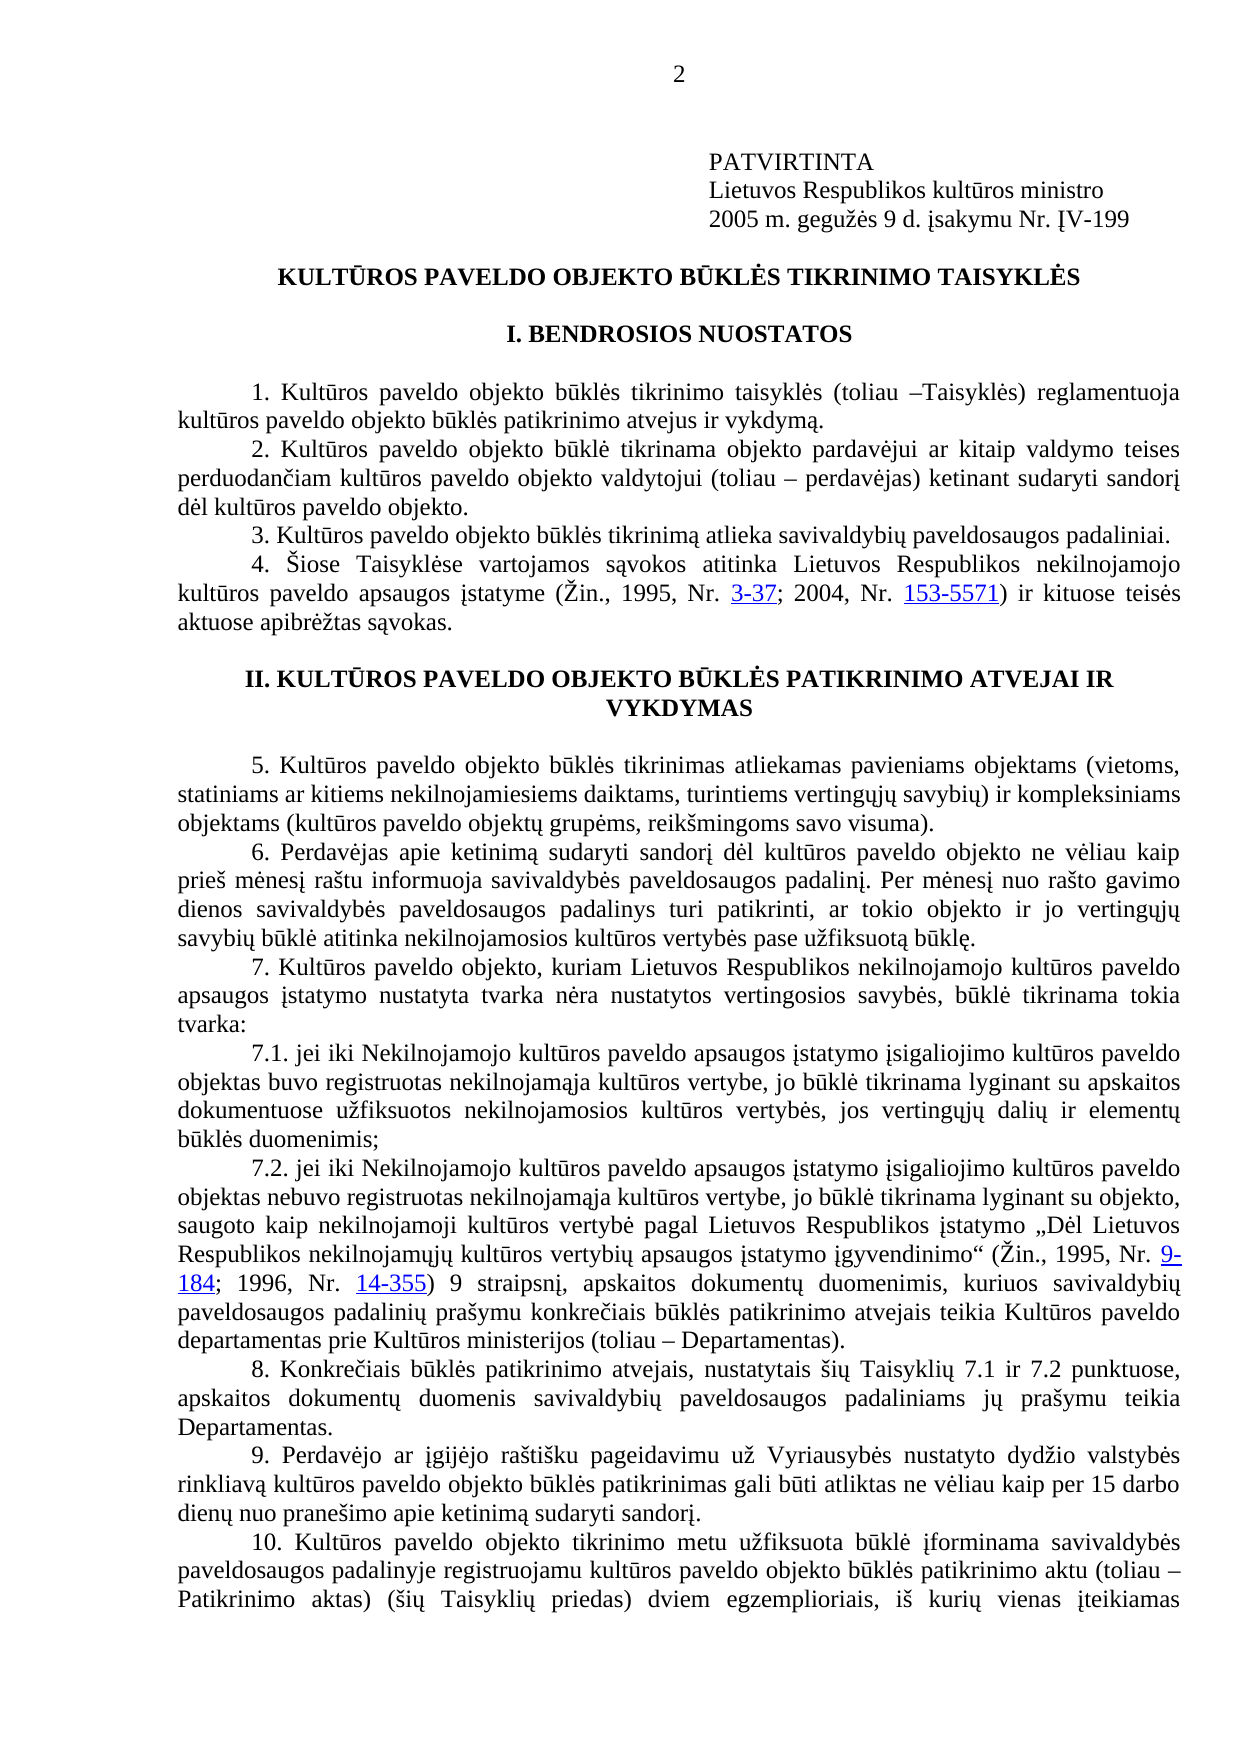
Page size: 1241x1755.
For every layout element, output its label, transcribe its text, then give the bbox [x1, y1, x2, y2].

text 10. Kultūros paveldo objekto tikrinimo metu užfiksuota būklė įforminama savivaldybės paveldosaugos padalinyje registruojamu kultūros paveldo objekto būklės patikrinimo aktu (toliau – Patikrinimo aktas) (šių Taisyklių priedas) dviem egzemplioriais, iš kurių vienas įteikiamas [177, 1527, 1181, 1613]
text 6. Perdavėjas apie ketinimą sudaryti sandorį dėl kultūros paveldo objekto ne vėliau kaip prieš mėnesį raštu informuoja savivaldybės paveldosaugos padalinį. Per mėnesį nuo rašto gavimo dienos savivaldybės paveldosaugos padalinys turi patikrinti, ar tokio objekto ir jo vertingųjų savybių būklė atitinka nekilnojamosios kultūros vertybės pase užfiksuotą būklę. [177, 837, 1181, 952]
text 5. Kultūros paveldo objekto būklės tikrinimas atliekamas pavieniams objektams (vietoms, statiniams ar kitiems nekilnojamiesiems daiktams, turintiems vertingųjų savybių) ir kompleksiniams objektams (kultūros paveldo objektų grupėms, reikšmingoms savo visuma). [177, 751, 1181, 837]
text 7.1. jei iki Nekilnojamojo kultūros paveldo apsaugos įstatymo įsigaliojimo kultūros paveldo objektas buvo registruotas nekilnojamąja kultūros vertybe, jo būklė tikrinama lyginant su apskaitos dokumentuose užfiksuotos nekilnojamosios kultūros vertybės, jos vertingųjų dalių ir elementų būklės duomenimis; [177, 1038, 1181, 1153]
text PATVIRTINTA [177, 147, 1181, 176]
text 2005 m. gegužės 9 d. įsakymu Nr. ĮV-199 [177, 204, 1181, 233]
text 9. Perdavėjo ar įgijėjo raštišku pageidavimu už Vyriausybės nustatyto dydžio valstybės rinkliavą kultūros paveldo objekto būklės patikrinimas gali būti atliktas ne vėliau kaip per 15 darbo dienų nuo pranešimo apie ketinimą sudaryti sandorį. [177, 1441, 1181, 1527]
text Lietuvos Respublikos kultūros ministro [177, 176, 1181, 204]
text 3. Kultūros paveldo objekto būklės tikrinimą atlieka savivaldybių paveldosaugos padaliniai. [177, 521, 1181, 549]
text 8. Konkrečiais būklės patikrinimo atvejais, nustatytais šių Taisyklių 7.1 ir 7.2 punktuose, apskaitos dokumentų duomenis savivaldybių paveldosaugos padaliniams jų prašymu teikia Departamentas. [177, 1354, 1181, 1441]
text II. KULTŪROS PAVELDO OBJEKTO BŪKLĖS PATIKRINIMO ATVEJAI IR VYKDYMAS [177, 664, 1181, 722]
text 4. Šiose Taisyklėse vartojamos sąvokos atitinka Lietuvos Respublikos nekilnojamojo kultūros paveldo apsaugos įstatyme (Žin., 1995, Nr. 3-37; 2004, Nr. 153-5571) ir kituose teisės aktuose apibrėžtas sąvokas. [177, 549, 1181, 636]
text 7. Kultūros paveldo objekto, kuriam Lietuvos Respublikos nekilnojamojo kultūros paveldo apsaugos įstatymo nustatyta tvarka nėra nustatytos vertingosios savybės, būklė tikrinama tokia tvarka: [177, 952, 1181, 1038]
text 7.2. jei iki Nekilnojamojo kultūros paveldo apsaugos įstatymo įsigaliojimo kultūros paveldo objektas nebuvo registruotas nekilnojamąja kultūros vertybe, jo būklė tikrinama lyginant su objekto, saugoto kaip nekilnojamoji kultūros vertybė pagal Lietuvos Respublikos įstatymo „Dėl Lietuvos Respublikos nekilnojamųjų kultūros vertybių apsaugos įstatymo įgyvendinimo“ (Žin., 1995, Nr. 9-184; 1996, Nr. 14-355) 9 straipsnį, apskaitos dokumentų duomenimis, kuriuos savivaldybių paveldosaugos padalinių prašymu konkrečiais būklės patikrinimo atvejais teikia Kultūros paveldo departamentas prie Kultūros ministerijos (toliau – Departamentas). [177, 1153, 1181, 1354]
text I. BENDROSIOS NUOSTATOS [177, 319, 1181, 348]
text 2. Kultūros paveldo objekto būklė tikrinama objekto pardavėjui ar kitaip valdymo teises perduodančiam kultūros paveldo objekto valdytojui (toliau – perdavėjas) ketinant sudaryti sandorį dėl kultūros paveldo objekto. [177, 434, 1181, 521]
text KULTŪROS PAVELDO OBJEKTO BŪKLĖS TIKRINIMO TAISYKLĖS [177, 262, 1181, 291]
text 1. Kultūros paveldo objekto būklės tikrinimo taisyklės (toliau –Taisyklės) reglamentuoja kultūros paveldo objekto būklės patikrinimo atvejus ir vykdymą. [177, 377, 1181, 434]
